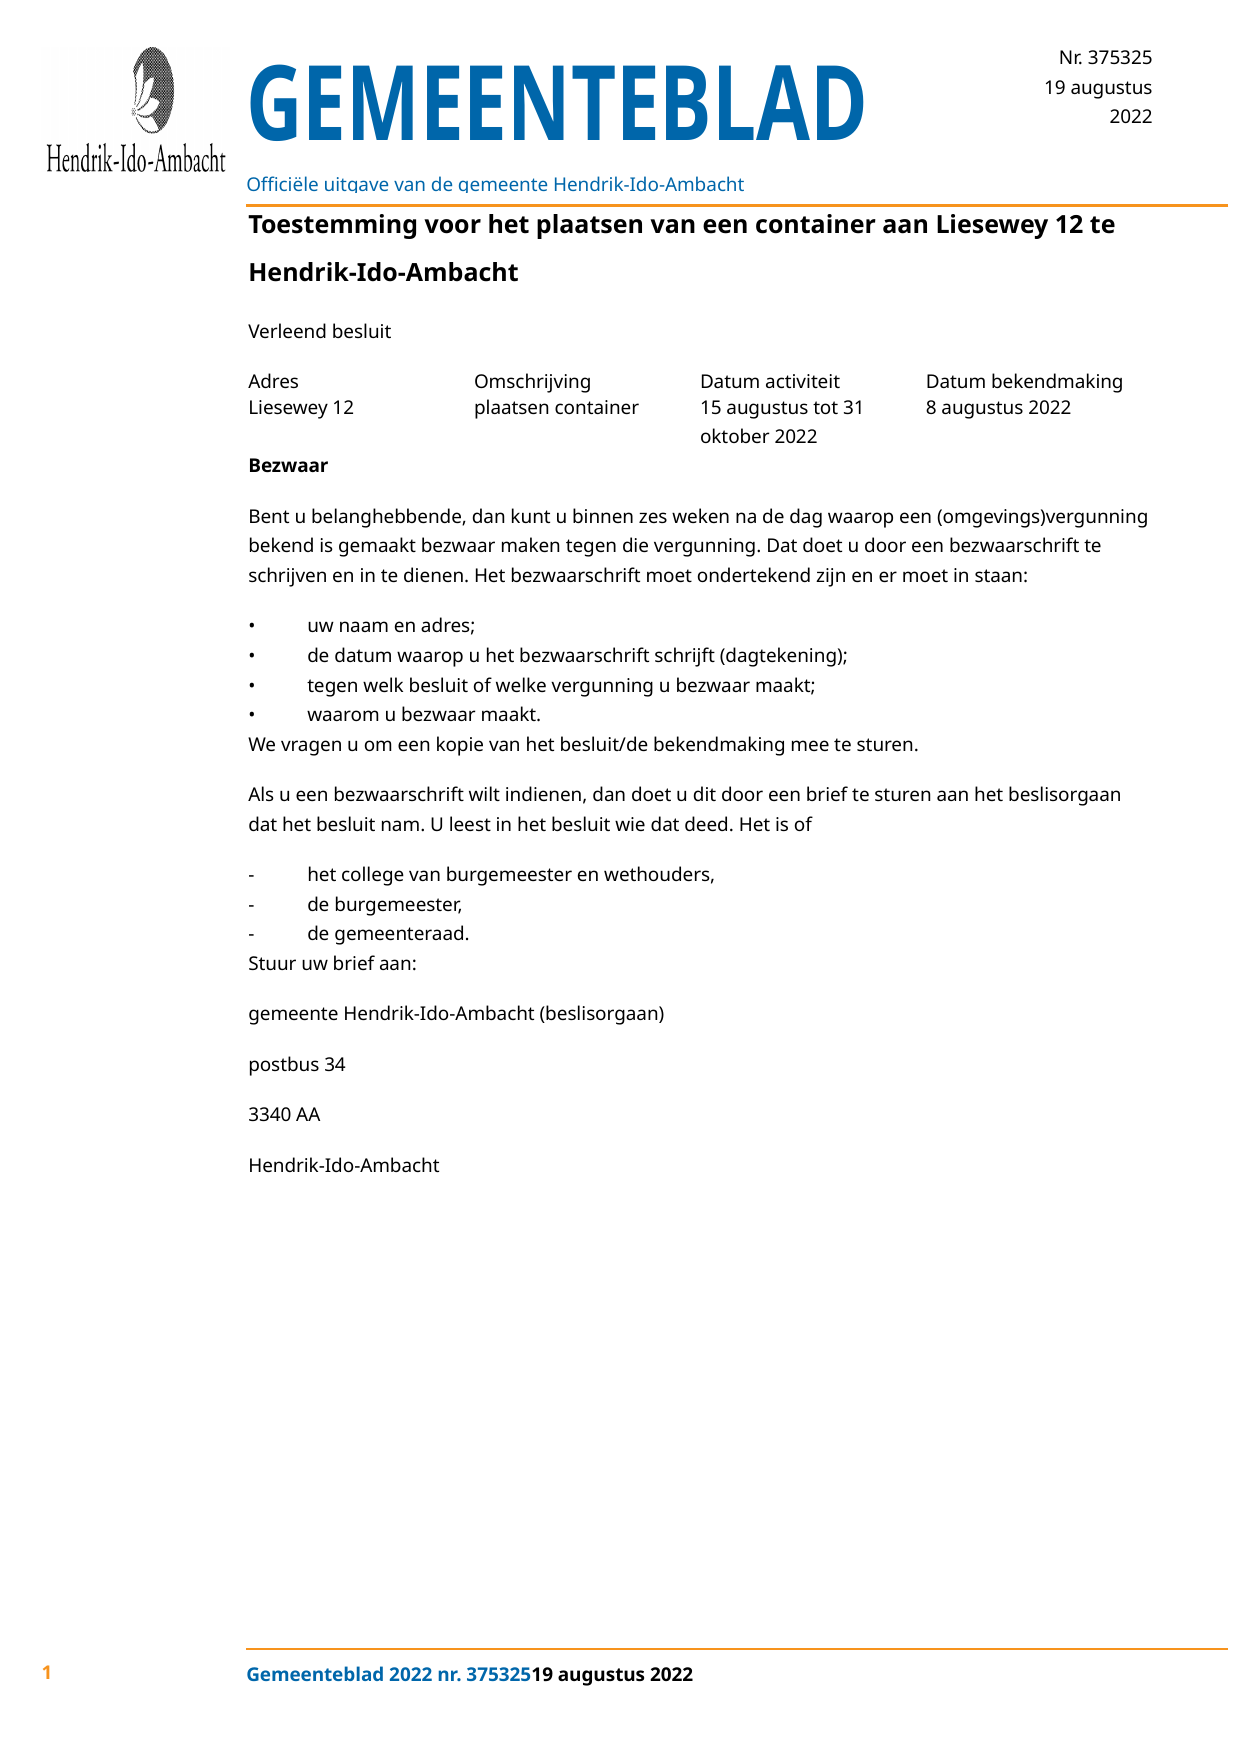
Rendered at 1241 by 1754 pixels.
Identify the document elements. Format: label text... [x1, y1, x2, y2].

text postbus 34 [248, 1051, 1152, 1077]
table_header Datum bekendmaking [926, 369, 1152, 394]
text Hendrik-Ido-Ambacht [248, 1152, 1152, 1178]
table_cell plaatsen container [474, 394, 700, 449]
list de burgemeester, [248, 891, 1152, 917]
table_cell 8 augustus 2022 [926, 394, 1152, 449]
list tegen welk besluit of welke vergunning u bezwaar maakt; [248, 672, 1152, 698]
table_cell Liesewey 12 [248, 394, 474, 449]
list de gemeenteraad. [248, 921, 1152, 946]
table_cell 15 augustus tot 31 oktober 2022 [700, 394, 926, 449]
text gemeente Hendrik-Ido-Ambacht (beslisorgaan) [248, 1001, 1152, 1026]
table_header Adres [248, 369, 474, 394]
text Bezwaar [248, 453, 1152, 478]
text Als u een bezwaarschrift wilt indienen, dan doet u dit door een brief te sturen aan het beslisorgaan dat het besluit nam. U leest in het besluit wie dat deed. Het is of [248, 781, 1152, 837]
list het college van burgemeester en wethouders, [248, 861, 1152, 887]
table_header Datum activiteit [700, 369, 926, 394]
text Toestemming voor het plaatsen van een container aan Liesewey 12 te Hendrik-Ido-Ambacht [248, 207, 1152, 288]
text Stuur uw brief aan: [248, 950, 1152, 976]
list waarom u bezwaar maakt. [248, 701, 1152, 727]
list de datum waarop u het bezwaarschrift schrijft (dagtekening); [248, 642, 1152, 668]
table_header Omschrijving [474, 369, 700, 394]
picture [41, 47, 231, 172]
text Verleend besluit [248, 318, 1152, 344]
text Bent u belanghebbende, dan kunt u binnen zes weken na de dag waarop een (omgevings)vergunning bekend is gemaakt bezwaar maken tegen die vergunning. Dat doet u door een bezwaarschrift te schrijven en in te dienen. Het bezwaarschrift moet ondertekend zijn en er moet in staan: [248, 503, 1152, 588]
list uw naam en adres; [248, 613, 1152, 638]
text We vragen u om een kopie van het besluit/de bekendmaking mee te sturen. [248, 731, 1152, 757]
text 3340 AA [248, 1101, 1152, 1127]
